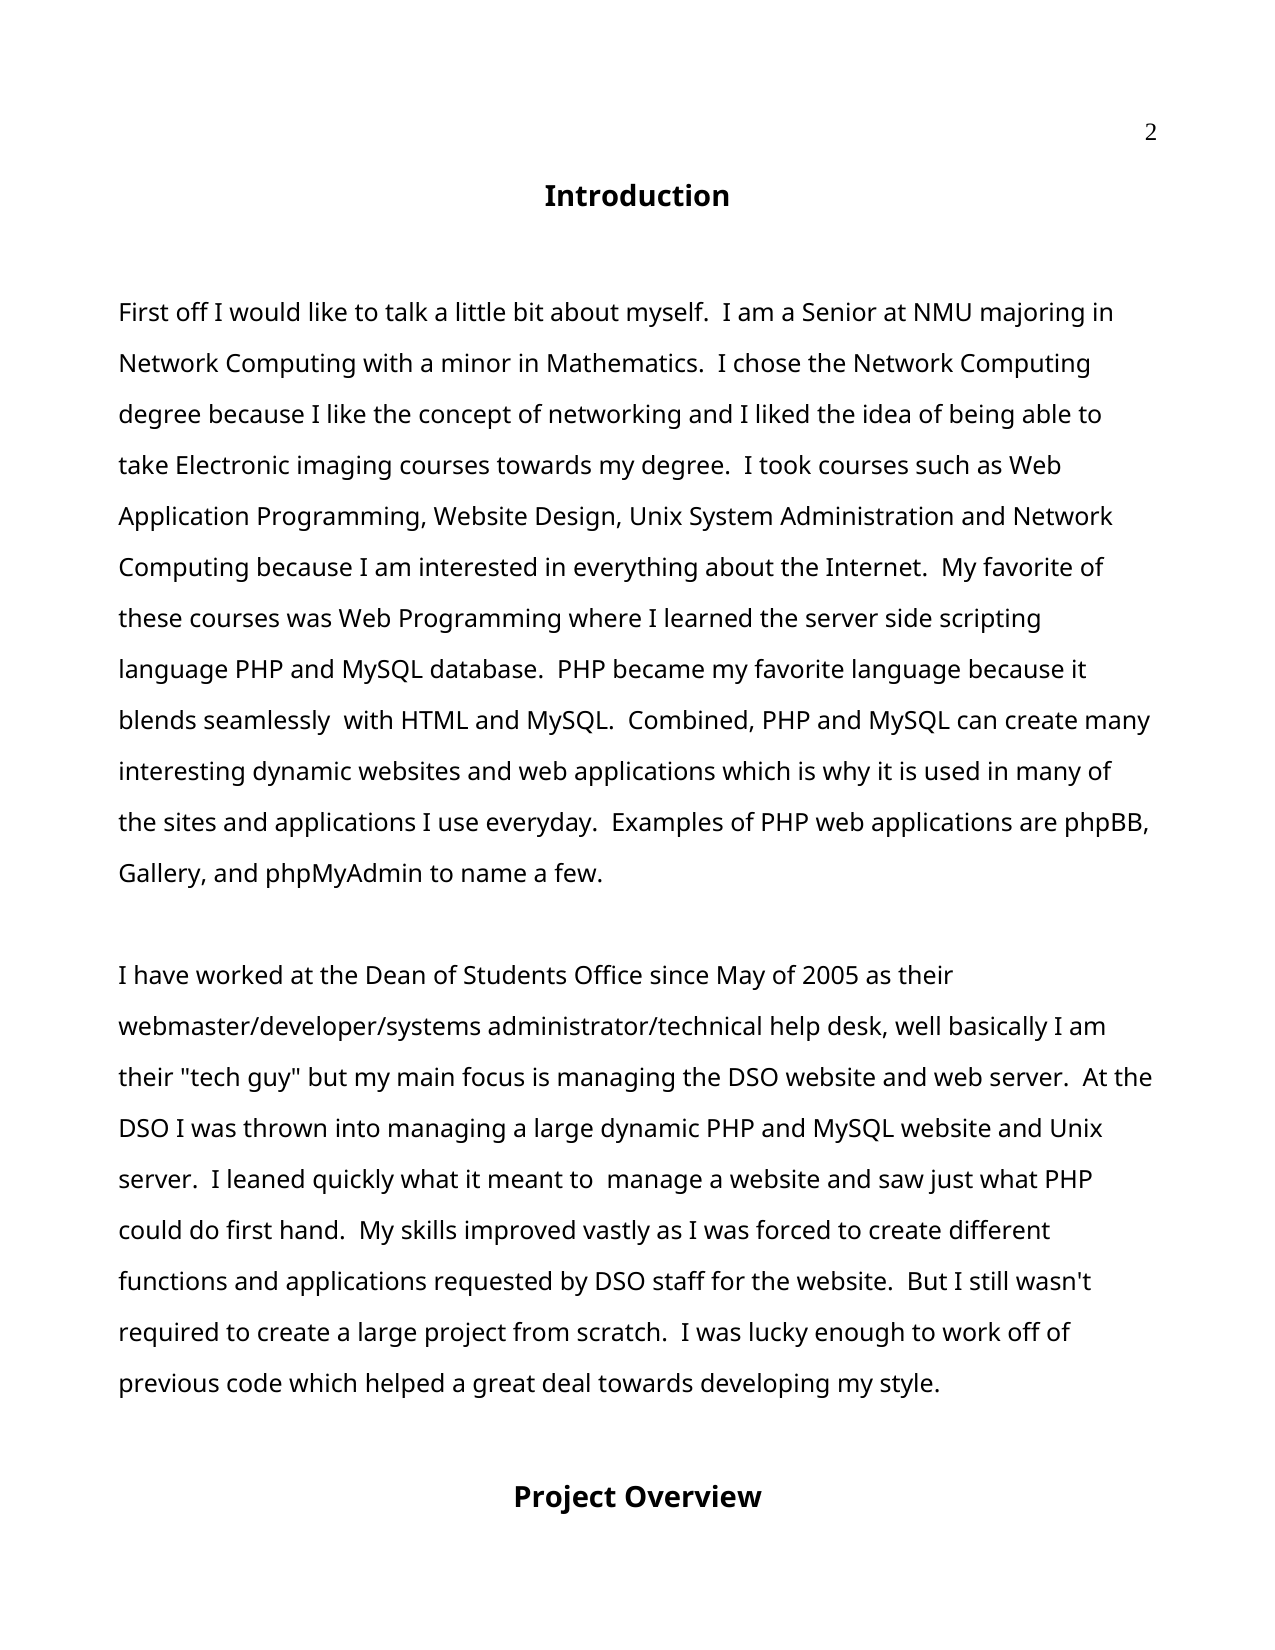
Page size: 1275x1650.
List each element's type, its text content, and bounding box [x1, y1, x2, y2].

text First off I would like to talk a little bit about myself. I am a Senior at NMU majoring in Network Computing with a minor in Mathematics. I chose the Network Computing degree because I like the concept of networking and I liked the idea of being able to take Electronic imaging courses towards my degree. I took courses such as Web Application Programming, Website Design, Unix System Administration and Network Computing because I am interested in everything about the Internet. My favorite of these courses was Web Programming where I learned the server side scripting language PHP and MySQL database. PHP became my favorite language because it blends seamlessly with HTML and MySQL. Combined, PHP and MySQL can create many interesting dynamic websites and web applications which is why it is used in many of the sites and applications I use everyday. Examples of PHP web applications are phpBB, Gallery, and phpMyAdmin to name a few. [118, 294, 1157, 890]
text I have worked at the Dean of Students Office since May of 2005 as their webmaster/developer/systems administrator/technical help desk, well basically I am their "tech guy" but my main focus is managing the DSO website and web server. At the DSO I was thrown into managing a large dynamic PHP and MySQL website and Unix server. I leaned quickly what it meant to manage a website and saw just what PHP could do first hand. My skills improved vastly as I was forced to create different functions and applications requested by DSO staff for the website. But I still wasn't required to create a large project from scratch. I was lucky enough to work off of previous code which helped a great deal towards developing my style. [118, 958, 1157, 1400]
text Project Overview [118, 1477, 1157, 1516]
text Introduction [118, 175, 1157, 215]
